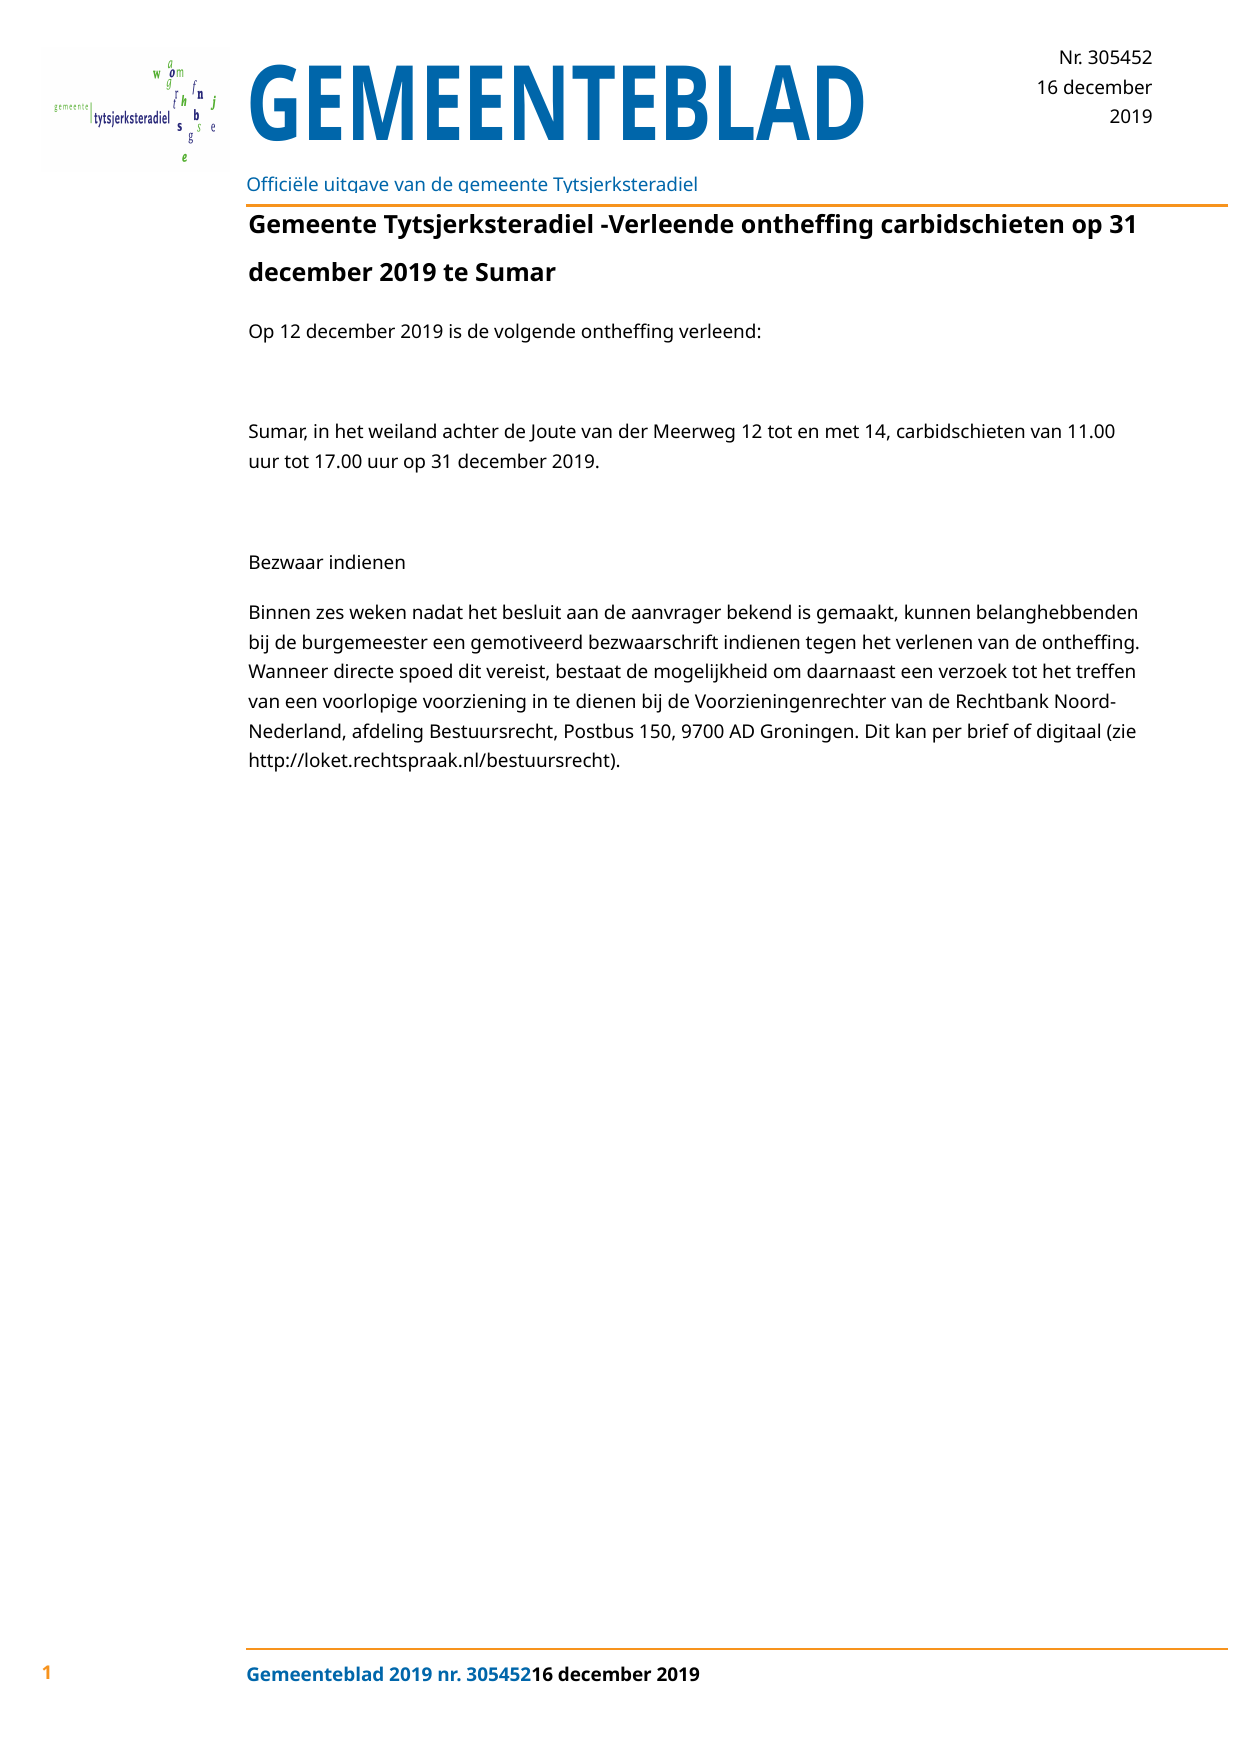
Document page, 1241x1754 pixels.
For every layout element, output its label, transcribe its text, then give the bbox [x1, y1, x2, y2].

picture [41, 47, 231, 172]
text Gemeente Tytsjerksteradiel -Verleende ontheffing carbidschieten op 31 december 2019 te Sumar [248, 207, 1152, 288]
text Binnen zes weken nadat het besluit aan de aanvrager bekend is gemaakt, kunnen belanghebbenden bij de burgemeester een gemotiveerd bezwaarschrift indienen tegen het verlenen van de ontheffing. Wanneer directe spoed dit vereist, bestaat de mogelijkheid om daarnaast een verzoek tot het treffen van een voorlopige voorziening in te dienen bij de Voorzieningenrechter van de Rechtbank Noord-Nederland, afdeling Bestuursrecht, Postbus 150, 9700 AD Groningen. Dit kan per brief of digitaal (zie http://loket.rechtspraak.nl/bestuursrecht). [248, 599, 1152, 773]
text Op 12 december 2019 is de volgende ontheffing verleend: [248, 318, 1152, 344]
text Sumar, in het weiland achter de Joute van der Meerweg 12 tot en met 14, carbidschieten van 11.00 uur tot 17.00 uur op 31 december 2019. [248, 419, 1152, 474]
text Bezwaar indienen [248, 549, 1152, 575]
